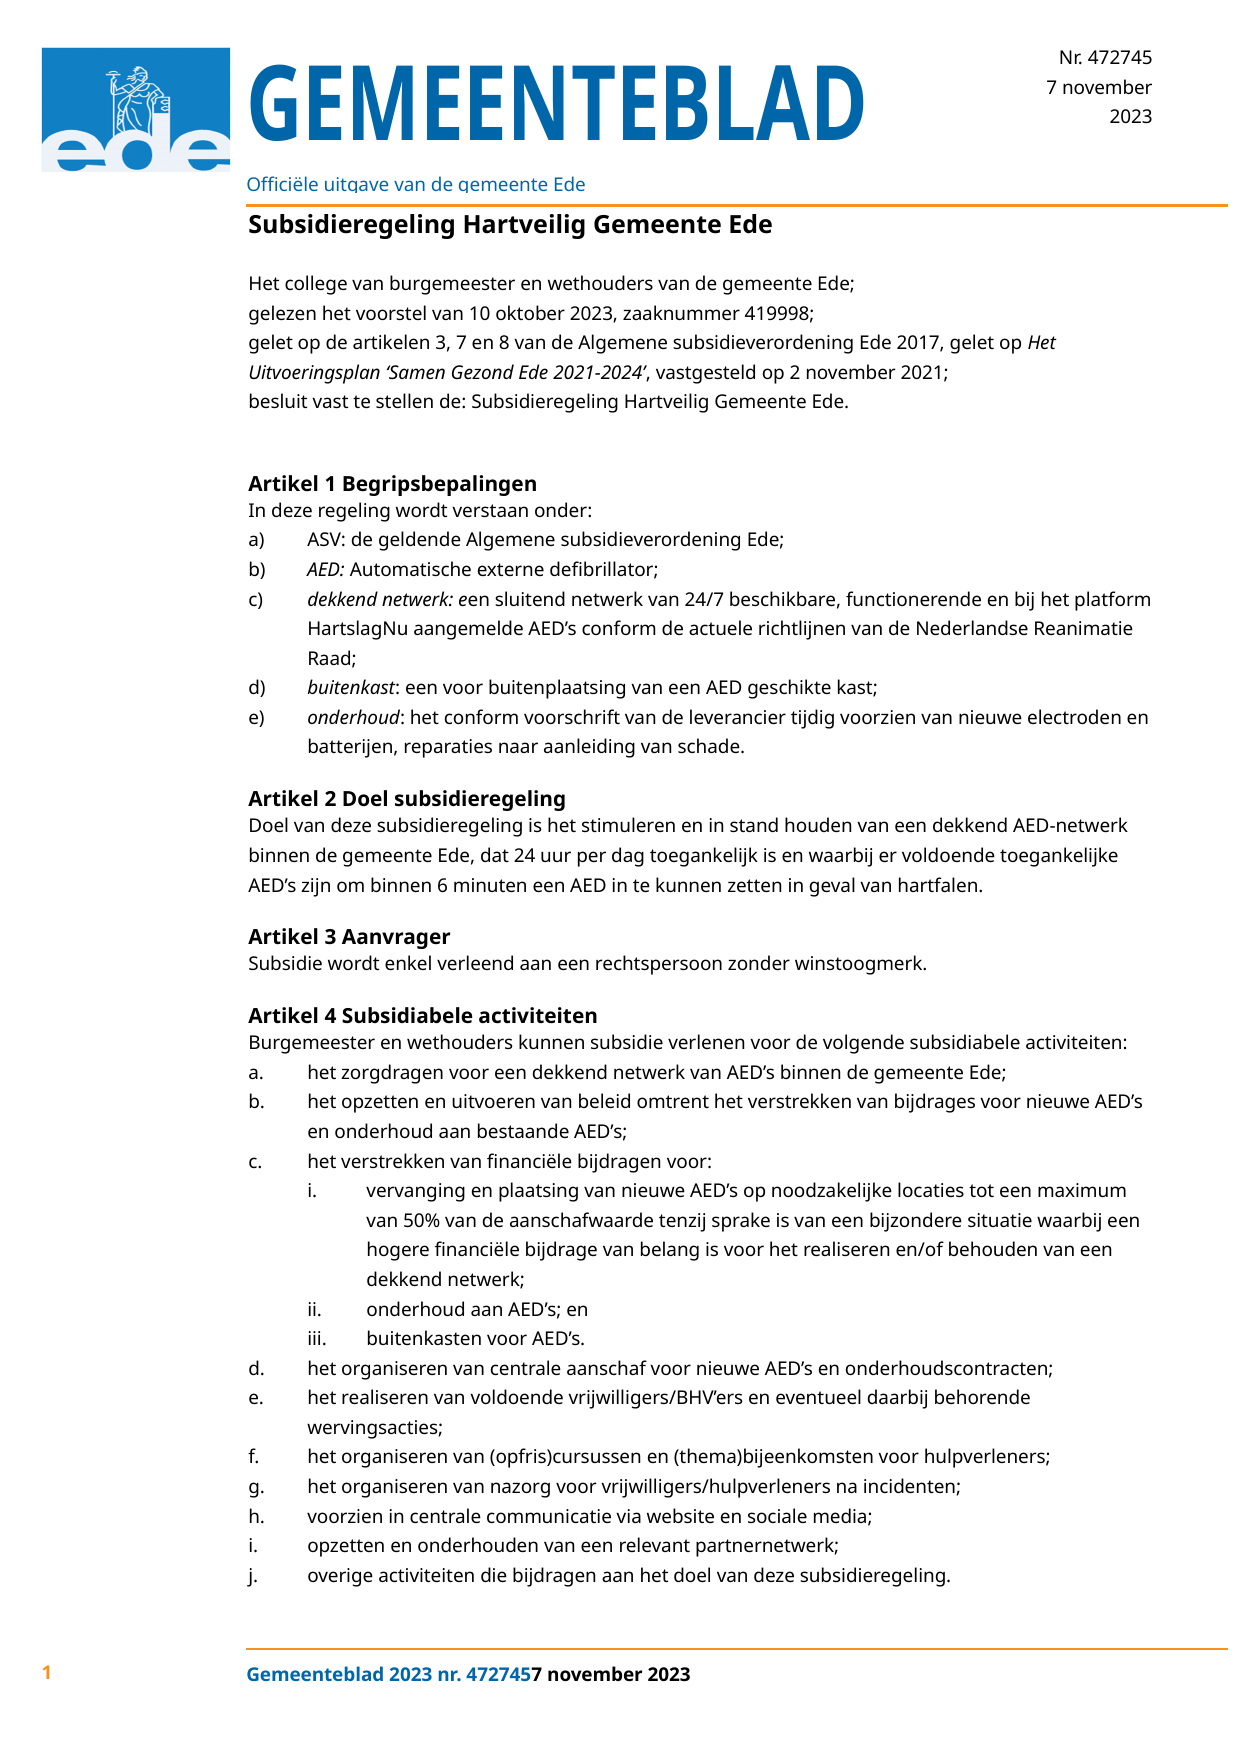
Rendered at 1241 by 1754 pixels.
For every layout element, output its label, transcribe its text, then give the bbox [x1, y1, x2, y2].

list het organiseren van nazorg voor vrijwilligers/hulpverleners na incidenten; [248, 1473, 1152, 1499]
text Doel van deze subsidieregeling is het stimuleren en in stand houden van een dekkend AED-netwerk binnen de gemeente Ede, dat 24 uur per dag toegankelijk is en waarbij er voldoende toegankelijke AED’s zijn om binnen 6 minuten een AED in te kunnen zetten in geval van hartfalen. [248, 813, 1152, 897]
text Artikel 4 Subsidiabele activiteiten [248, 1001, 1152, 1029]
list het organiseren van centrale aanschaf voor nieuwe AED’s en onderhoudscontracten; [248, 1355, 1152, 1381]
list buitenkasten voor AED’s. [307, 1325, 1152, 1351]
text In deze regeling wordt verstaan onder: [248, 497, 1152, 523]
list het organiseren van (opfris)cursussen en (thema)bijeenkomsten voor hulpverleners; [248, 1444, 1152, 1469]
list dekkend netwerk: een sluitend netwerk van 24/7 beschikbare, functionerende en bij het platform HartslagNu aangemelde AED’s conform de actuele richtlijnen van de Nederlandse Reanimatie Raad; [248, 586, 1152, 671]
list het realiseren van voldoende vrijwilligers/BHV’ers en eventueel daarbij behorende wervingsacties; [248, 1384, 1152, 1440]
list opzetten en onderhouden van een relevant partnernetwerk; [248, 1532, 1152, 1558]
list buitenkast: een voor buitenplaatsing van een AED geschikte kast; [248, 674, 1152, 700]
picture [41, 47, 231, 172]
text Subsidieregeling Hartveilig Gemeente Ede [248, 207, 1152, 241]
list AED: Automatische externe defibrillator; [248, 556, 1152, 582]
text Burgemeester en wethouders kunnen subsidie verlenen voor de volgende subsidiabele activiteiten: [248, 1029, 1152, 1055]
list overige activiteiten die bijdragen aan het doel van deze subsidieregeling. [248, 1562, 1152, 1588]
text Het college van burgemeester en wethouders van de gemeente Ede; [248, 270, 1152, 296]
list vervanging en plaatsing van nieuwe AED’s op noodzakelijke locaties tot een maximum van 50% van de aanschafwaarde tenzij sprake is van een bijzondere situatie waarbij een hogere financiële bijdrage van belang is voor het realiseren en/of behouden van een dekkend netwerk; [307, 1177, 1152, 1292]
list voorzien in centrale communicatie via website en sociale media; [248, 1503, 1152, 1528]
text gelet op de artikelen 3, 7 en 8 van de Algemene subsidieverordening Ede 2017, gelet op Het Uitvoeringsplan ‘Samen Gezond Ede 2021-2024’, vastgesteld op 2 november 2021; [248, 329, 1152, 385]
text Artikel 3 Aanvrager [248, 922, 1152, 951]
list het opzetten en uitvoeren van beleid omtrent het verstrekken van bijdrages voor nieuwe AED’s en onderhoud aan bestaande AED’s; [248, 1089, 1152, 1144]
list onderhoud aan AED’s; en [307, 1296, 1152, 1321]
text gelezen het voorstel van 10 oktober 2023, zaaknummer 419998; [248, 300, 1152, 326]
list ASV: de geldende Algemene subsidieverordening Ede; [248, 527, 1152, 552]
list onderhoud: het conform voorschrift van de leverancier tijdig voorzien van nieuwe electroden en batterijen, reparaties naar aanleiding van schade. [248, 704, 1152, 759]
text besluit vast te stellen de: Subsidieregeling Hartveilig Gemeente Ede. [248, 389, 1152, 414]
list het zorgdragen voor een dekkend netwerk van AED’s binnen de gemeente Ede; [248, 1059, 1152, 1085]
text Artikel 2 Doel subsidieregeling [248, 784, 1152, 813]
text Artikel 1 Begripsbepalingen [248, 469, 1152, 497]
list het verstrekken van financiële bijdragen voor: [248, 1148, 1152, 1173]
text Subsidie wordt enkel verleend aan een rechtspersoon zonder winstoogmerk. [248, 951, 1152, 976]
